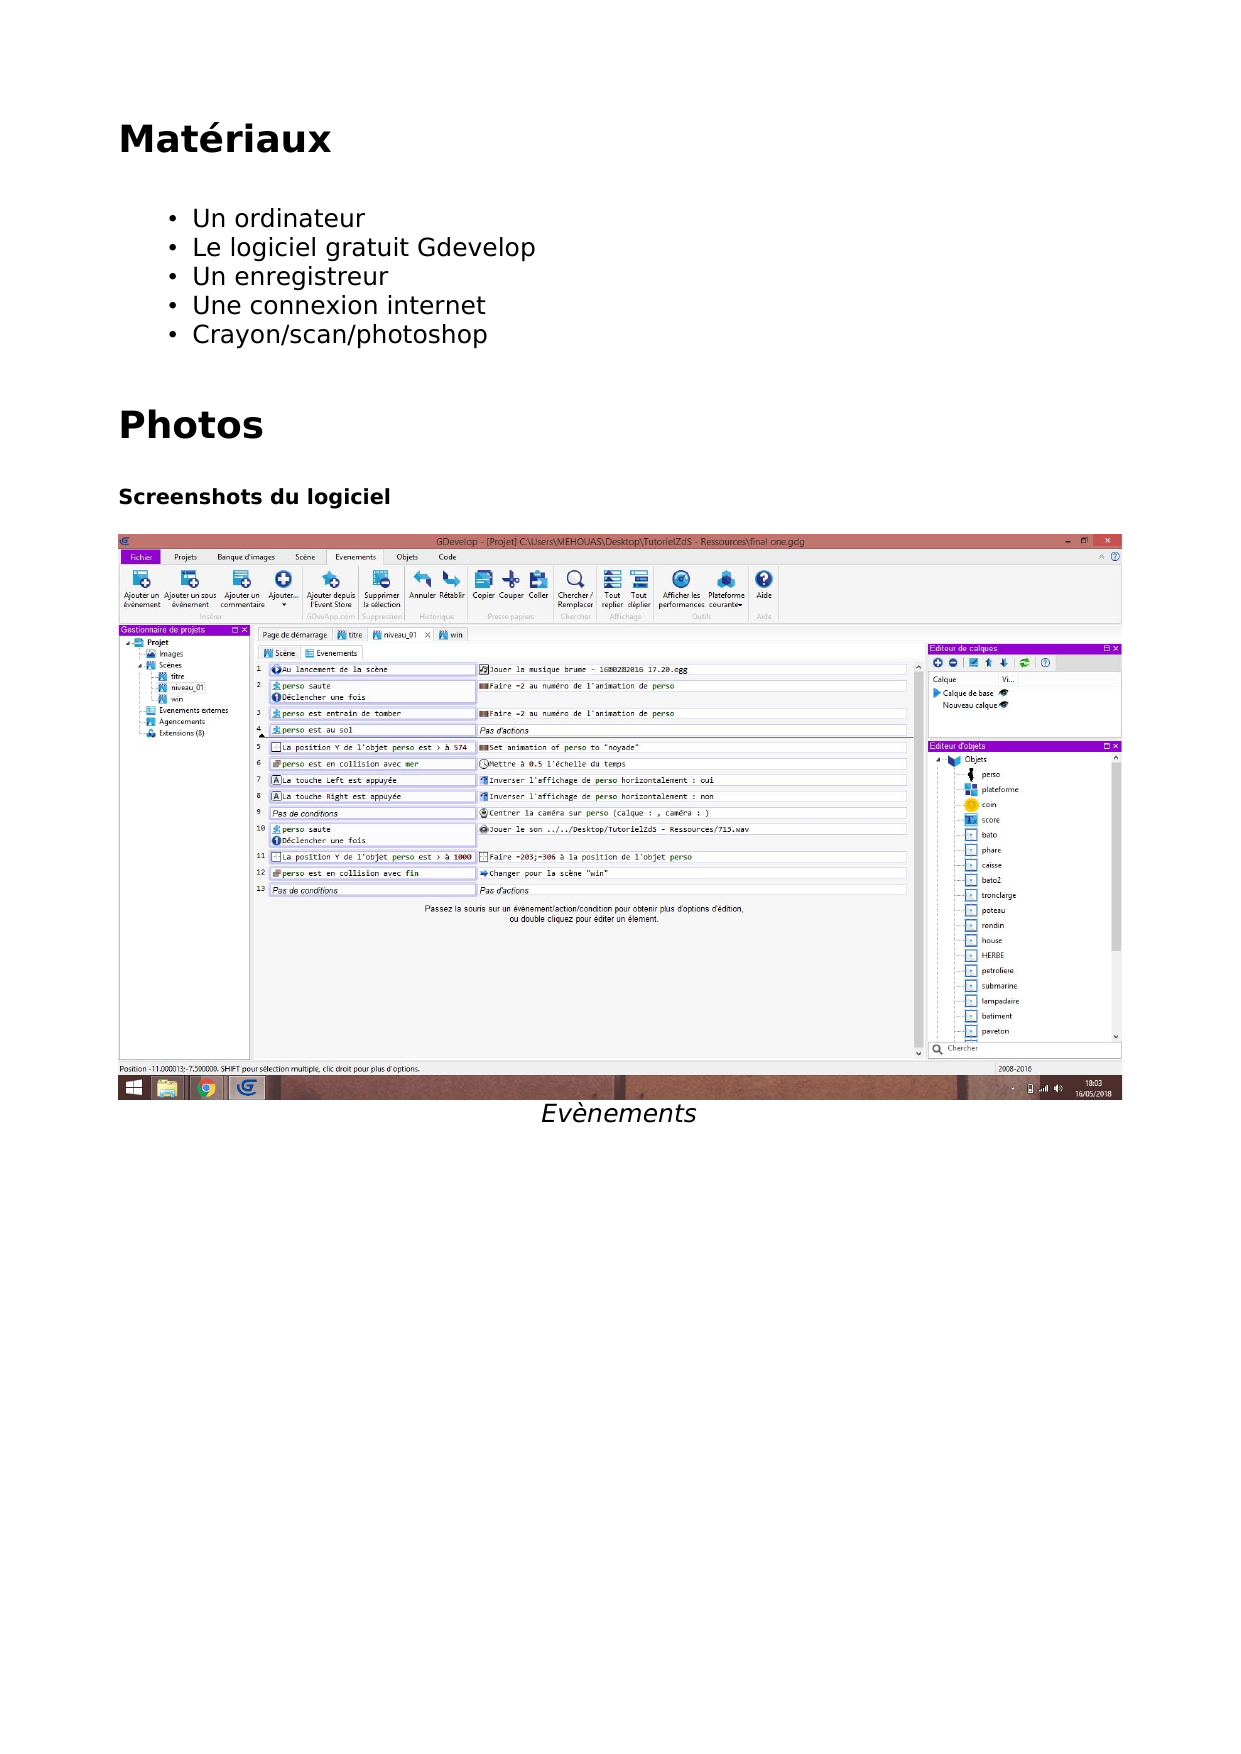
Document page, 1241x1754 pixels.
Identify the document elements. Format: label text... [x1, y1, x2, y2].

list Un ordinateur [177, 204, 1122, 233]
list Le logiciel gratuit Gdevelop [177, 233, 1122, 262]
subtitle Matériaux [118, 118, 1122, 162]
text Evènements [118, 1100, 1122, 1128]
list Crayon/scan/photoshop [177, 320, 1122, 349]
list Une connexion internet [177, 291, 1122, 320]
list Un enregistreur [177, 262, 1122, 291]
subtitle Photos [118, 404, 1122, 448]
picture [118, 534, 1123, 1100]
subtitle Screenshots du logiciel [118, 485, 1122, 509]
